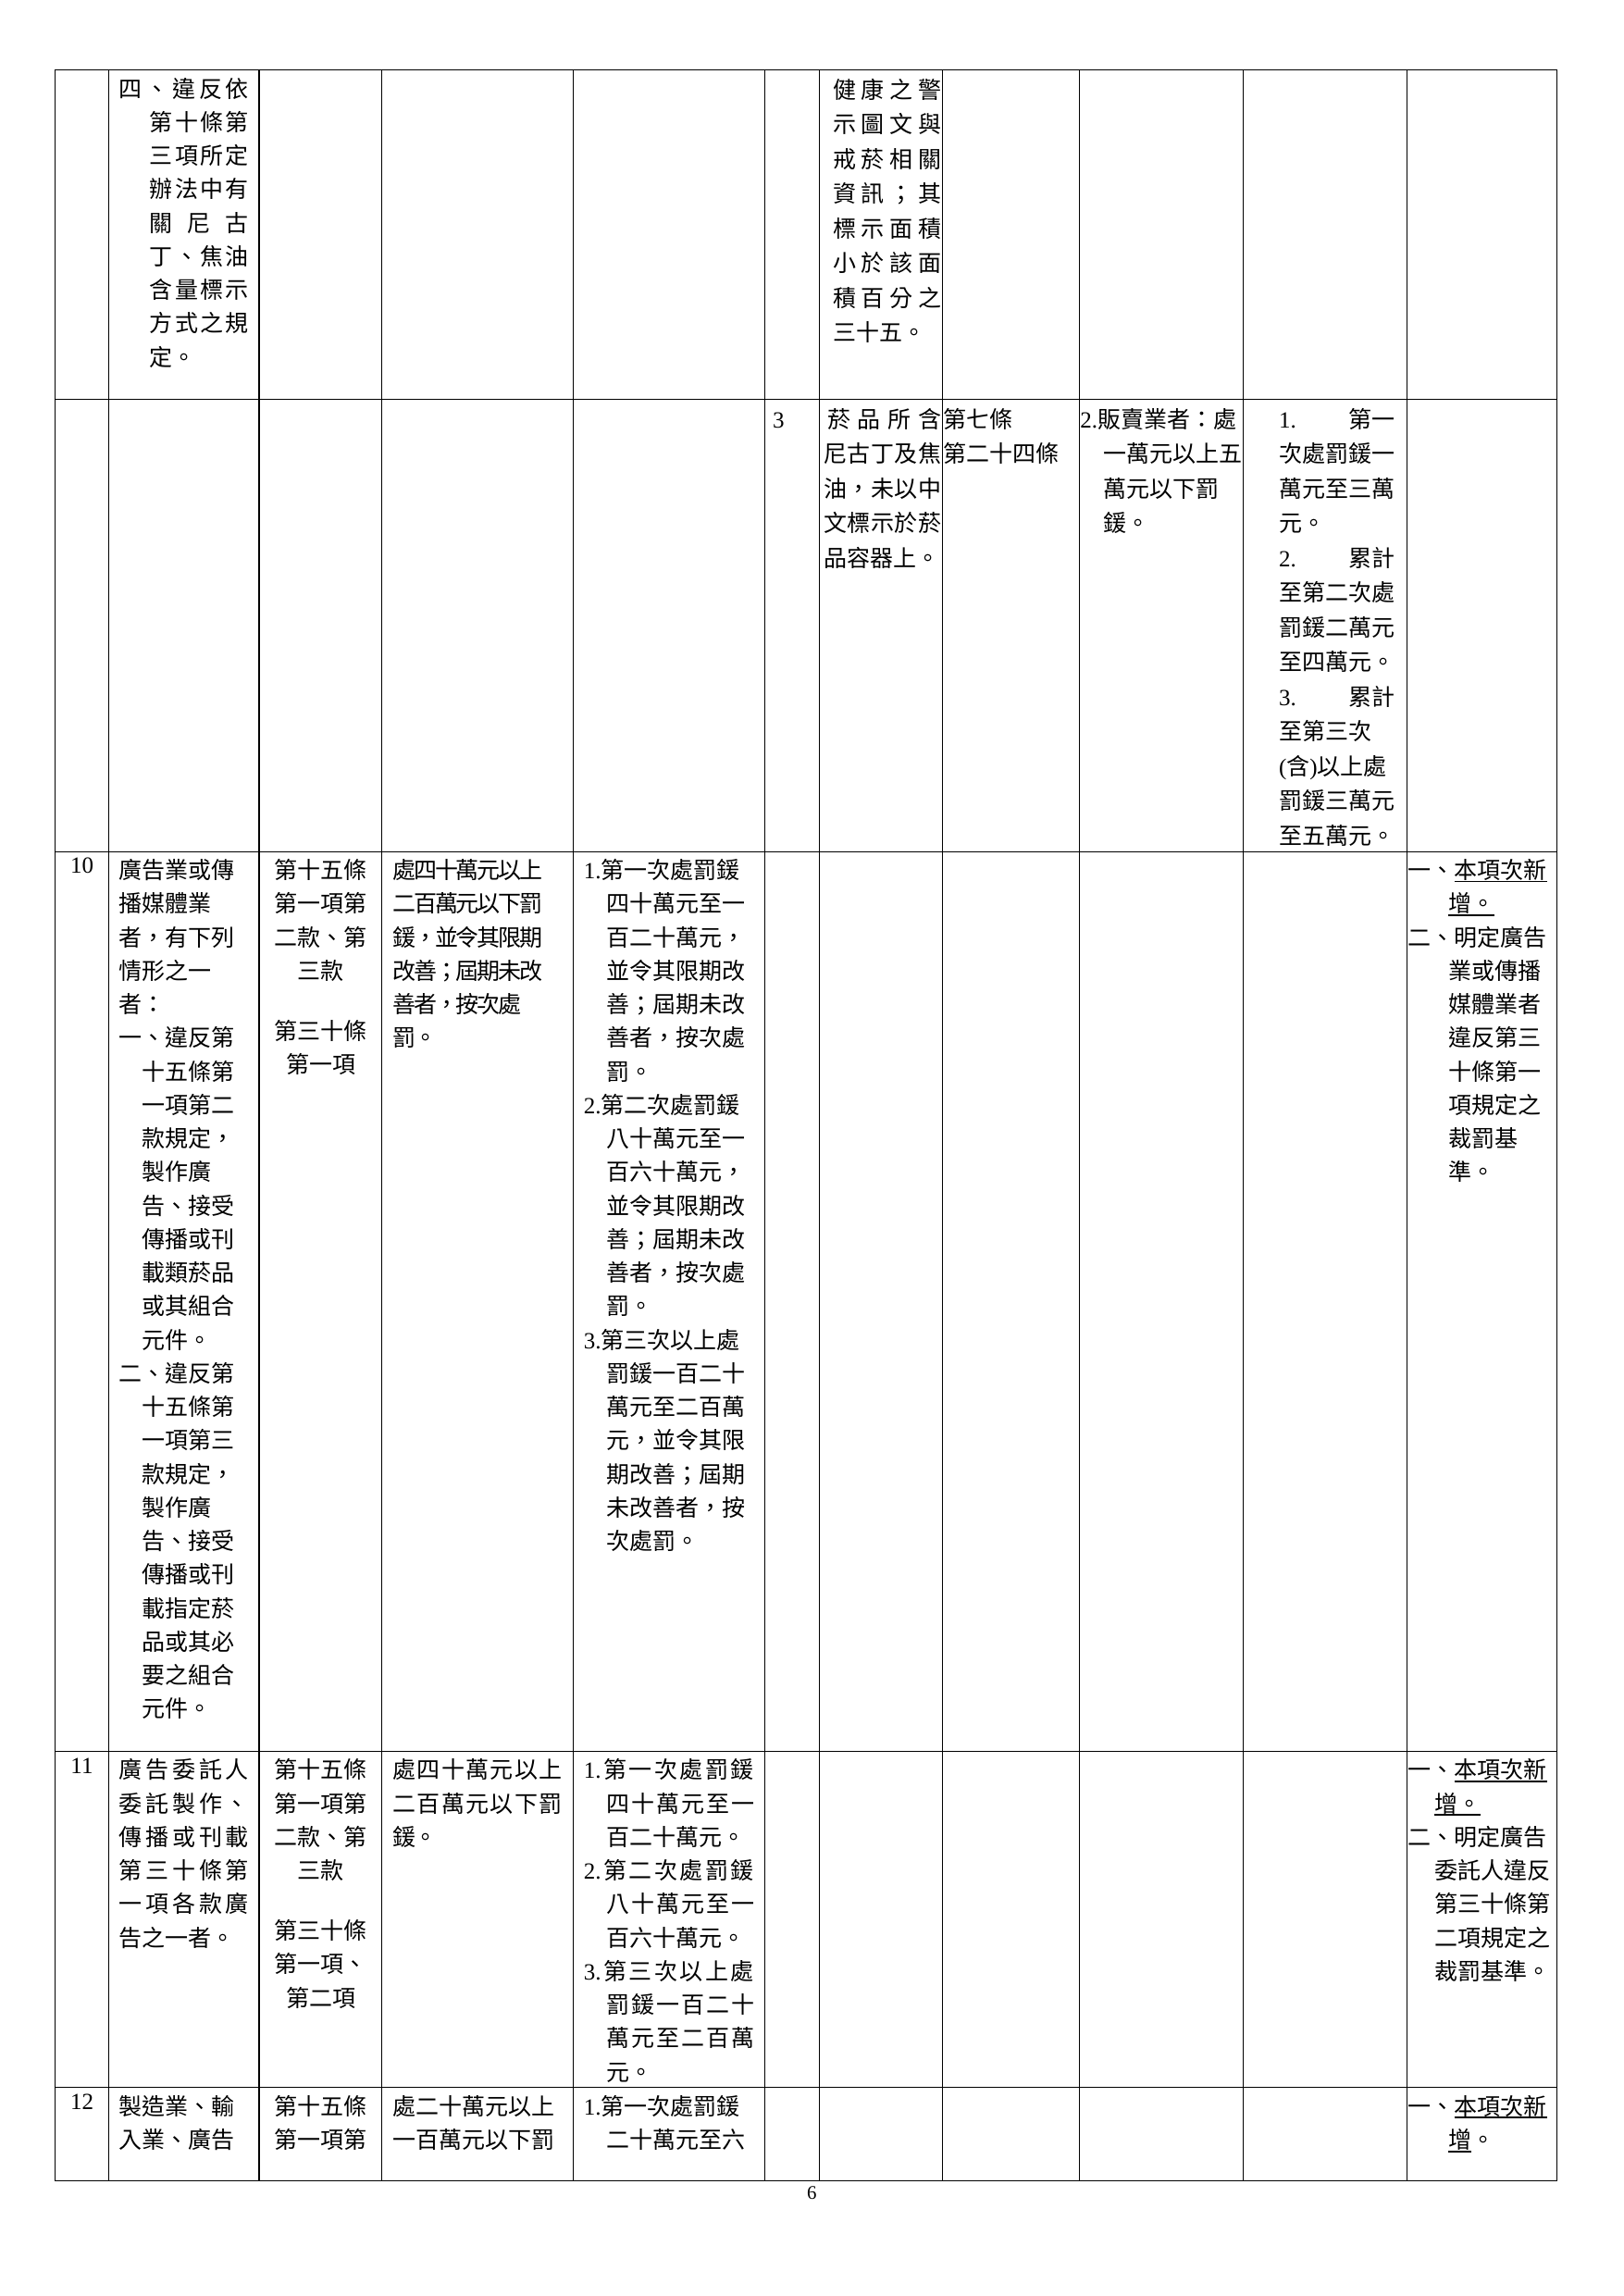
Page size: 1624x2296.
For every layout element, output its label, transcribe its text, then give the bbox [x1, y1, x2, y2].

table_cell 第十五條 第一項第二款、第三款 第三十條 第一項 [260, 852, 381, 1751]
table_cell [943, 852, 1079, 1751]
table_cell [765, 2088, 819, 2180]
table_cell 第十五條 第一項第 [260, 2088, 381, 2180]
table_cell 12 [56, 2088, 108, 2180]
table_cell 1.第一次處罰鍰四十萬元至一百二十萬元，並令其限期改善；屆期未改善者，按次處罰。 2.第二次處罰鍰八十萬元至一百六十萬元，並令其限期改善；屆期未改善者，按次處罰。 3.第三次以上處罰鍰一百二十萬元至二百萬元，並令其限期改善；屆期未改善者，按次處罰。 [574, 852, 764, 1751]
table_cell [1407, 400, 1556, 850]
table_cell [109, 400, 258, 850]
table_cell 一、本項次新增。 二、明定廣告業或傳播媒體業者違反第三十條第一項規定之裁罰基準。 [1407, 852, 1556, 1751]
table_cell [820, 1752, 942, 2087]
table_cell 一、本項次新增。 二、明定廣告委託人違反第三十條第二項規定之裁罰基準。 [1407, 1752, 1556, 2087]
table_cell [820, 852, 942, 1751]
table_cell 廣告業或傳播媒體業者，有下列情形之一者： 一、違反第十五條第一項第二款規定，製作廣告、接受傳播或刊載類菸品或其組合元件。 二、違反第十五條第一項第三款規定，製作廣告、接受傳播或刊載指定菸品或其必要之組合元件。 [109, 852, 258, 1751]
table_cell [382, 70, 573, 399]
table_cell [260, 400, 381, 850]
table_cell [1244, 852, 1407, 1751]
table_cell 菸品所含尼古丁及焦油，未以中文標示於菸品容器上。 [820, 400, 942, 850]
table_cell [943, 2088, 1079, 2180]
table_cell 處二十萬元以上一百萬元以下罰 [382, 2088, 573, 2180]
table_cell 1.第一次處罰鍰二十萬元至六 [574, 2088, 764, 2180]
table_cell [574, 70, 764, 399]
table_cell [1080, 1752, 1243, 2087]
table_cell [943, 1752, 1079, 2087]
table_cell 第七條 第二十四條 [943, 400, 1079, 850]
table_cell 第十五條 第一項第二款、第三款 第三十條第一項、 第二項 [260, 1752, 381, 2087]
table_cell 10 [56, 852, 108, 1751]
table_cell [943, 70, 1079, 399]
table_cell [56, 400, 108, 850]
table_cell 廣告委託人委託製作、傳播或刊載第三十條第一項各款廣告之一者。 [109, 1752, 258, 2087]
table_cell 處四十萬元以上二百萬元以下罰鍰。 [382, 1752, 573, 2087]
table_cell 11 [56, 1752, 108, 2087]
table_cell [1244, 1752, 1407, 2087]
table_cell [382, 400, 573, 850]
table_cell [1244, 2088, 1407, 2180]
table_cell 1.第一次處罰鍰四十萬元至一百二十萬元。 2.第二次處罰鍰八十萬元至一百六十萬元。 3.第三次以上處罰鍰一百二十萬元至二百萬元。 [574, 1752, 764, 2087]
table_cell [1080, 852, 1243, 1751]
table_cell 1. 第一次處罰鍰一萬元至三萬元。 2. 累計至第二次處罰鍰二萬元至四萬元。 3. 累計至第三次(含)以上處罰鍰三萬元至五萬元。 [1244, 400, 1407, 850]
table_cell [1080, 70, 1243, 399]
table_cell [765, 70, 819, 399]
table_cell [765, 852, 819, 1751]
table_cell [260, 70, 381, 399]
table_cell 2.販賣業者：處一萬元以上五萬元以下罰鍰。 [1080, 400, 1243, 850]
table_cell 健康之警示圖文與戒菸相關資訊；其標示面積小於該面積百分之三十五。 [820, 70, 942, 399]
table_cell [56, 70, 108, 399]
table_cell [1244, 70, 1407, 399]
table_cell [765, 1752, 819, 2087]
table_cell 四、違反依第十條第三項所定辦法中有關尼古丁、焦油含量標示方式之規定。 [109, 70, 258, 399]
table_cell [1080, 2088, 1243, 2180]
table_cell 處四十萬元以上二百萬元以下罰鍰，並令其限期改善；屆期未改善者，按次處罰。 [382, 852, 573, 1751]
table_cell 製造業、輸入業、廣告 [109, 2088, 258, 2180]
table_cell [574, 400, 764, 850]
table_cell [1407, 70, 1556, 399]
table_cell 一、本項次新增。 [1407, 2088, 1556, 2180]
table_cell [820, 2088, 942, 2180]
table_cell 3 [765, 400, 819, 850]
